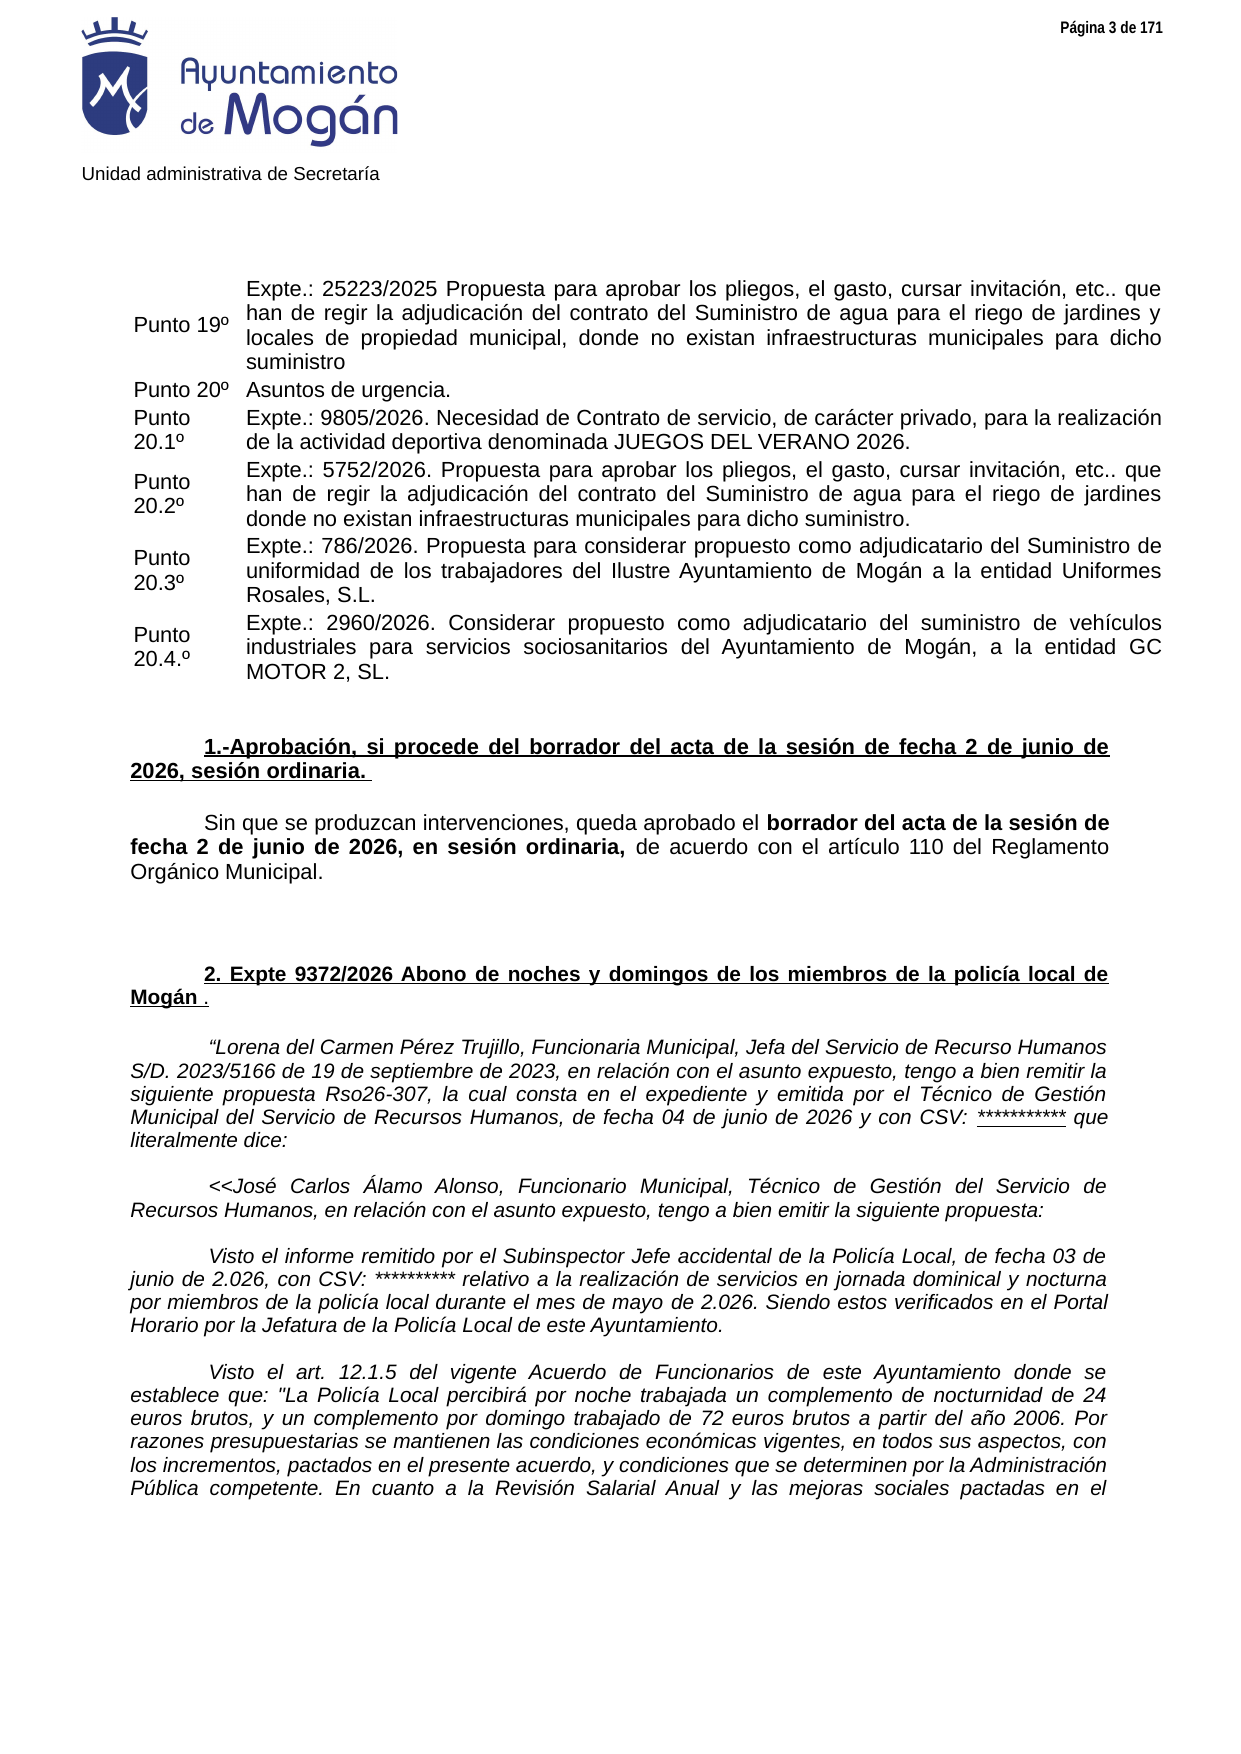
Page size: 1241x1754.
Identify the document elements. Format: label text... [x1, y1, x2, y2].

text 2. Expte 9372/2026 Abono de noches y domingos de los miembros de la policía local de Mogán . [130, 962, 1110, 1009]
text Visto el art. 12.1.5 del vigente Acuerdo de Funcionarios de este Ayuntamiento donde se establece que: "La Policía Local percibirá por noche trabajada un complemento de nocturnidad de 24 euros brutos, y un complemento por domingo trabajado de 72 euros brutos a partir del año 2006. Por razones presupuestarias se mantienen las condiciones económicas vigentes, en todos sus aspectos, con los incrementos, pactados en el presente acuerdo, y condiciones que se determinen por la Administración Pública competente. En cuanto a la Revisión Salarial Anual y las mejoras sociales pactadas en el [130, 1360, 1110, 1499]
table_cell Punto 20.2º [132, 456, 244, 532]
text Visto el informe remitido por el Subinspector Jefe accidental de la Policía Local, de fecha 03 de junio de 2.026, con CSV: ********** relativo a la realización de servicios en jornada dominical y nocturna por miembros de la policía local durante el mes de mayo de 2.026. Siendo estos verificados en el Portal Horario por la Jefatura de la Policía Local de este Ayuntamiento. [130, 1244, 1110, 1337]
table_cell Expte.: 2960/2026. Considerar propuesto como adjudicatario del suministro de vehículos industriales para servicios sociosanitarios del Ayuntamiento de Mogán, a la entidad GC MOTOR 2, SL. [244, 609, 1164, 685]
table_cell Punto 19º [132, 275, 244, 376]
table_cell Asuntos de urgencia. [244, 376, 1164, 403]
text 1.-Aprobación, si procede del borrador del acta de la sesión de fecha 2 de junio de 2026, sesión ordinaria. [130, 710, 1110, 783]
picture [81, 17, 398, 153]
table_cell Expte.: 9805/2026. Necesidad de Contrato de servicio, de carácter privado, para la realización de la actividad deportiva denominada JUEGOS DEL VERANO 2026. [244, 404, 1164, 456]
table_cell Punto 20.1º [132, 404, 244, 456]
table_cell Expte.: 5752/2026. Propuesta para aprobar los pliegos, el gasto, cursar invitación, etc.. que han de regir la adjudicación del contrato del Suministro de agua para el riego de jardines donde no existan infraestructuras municipales para dicho suministro. [244, 456, 1164, 532]
table_cell Punto 20.4.º [132, 609, 244, 685]
text <<José Carlos Álamo Alonso, Funcionario Municipal, Técnico de Gestión del Servicio de Recursos Humanos, en relación con el asunto expuesto, tengo a bien emitir la siguiente propuesta: [130, 1175, 1110, 1221]
table_cell Punto 20.3º [132, 532, 244, 609]
table_cell Expte.: 786/2026. Propuesta para considerar propuesto como adjudicatario del Suministro de uniformidad de los trabajadores del Ilustre Ayuntamiento de Mogán a la entidad Uniformes Rosales, S.L. [244, 532, 1164, 609]
text “Lorena del Carmen Pérez Trujillo, Funcionaria Municipal, Jefa del Servicio de Recurso Humanos S/D. 2023/5166 de 19 de septiembre de 2023, en relación con el asunto expuesto, tengo a bien remitir la siguiente propuesta Rso26-307, la cual consta en el expediente y emitida por el Técnico de Gestión Municipal del Servicio de Recursos Humanos, de fecha 04 de junio de 2026 y con CSV: *********** que literalmente dice: [130, 1036, 1110, 1152]
table_cell Expte.: 25223/2025 Propuesta para aprobar los pliegos, el gasto, cursar invitación, etc.. que han de regir la adjudicación del contrato del Suministro de agua para el riego de jardines y locales de propiedad municipal, donde no existan infraestructuras municipales para dicho suministro [244, 275, 1164, 376]
table_cell Punto 20º [132, 376, 244, 403]
text Sin que se produzcan intervenciones, queda aprobado el borrador del acta de la sesión de fecha 2 de junio de 2026, en sesión ordinaria, de acuerdo con el artículo 110 del Reglamento Orgánico Municipal. [130, 810, 1110, 884]
